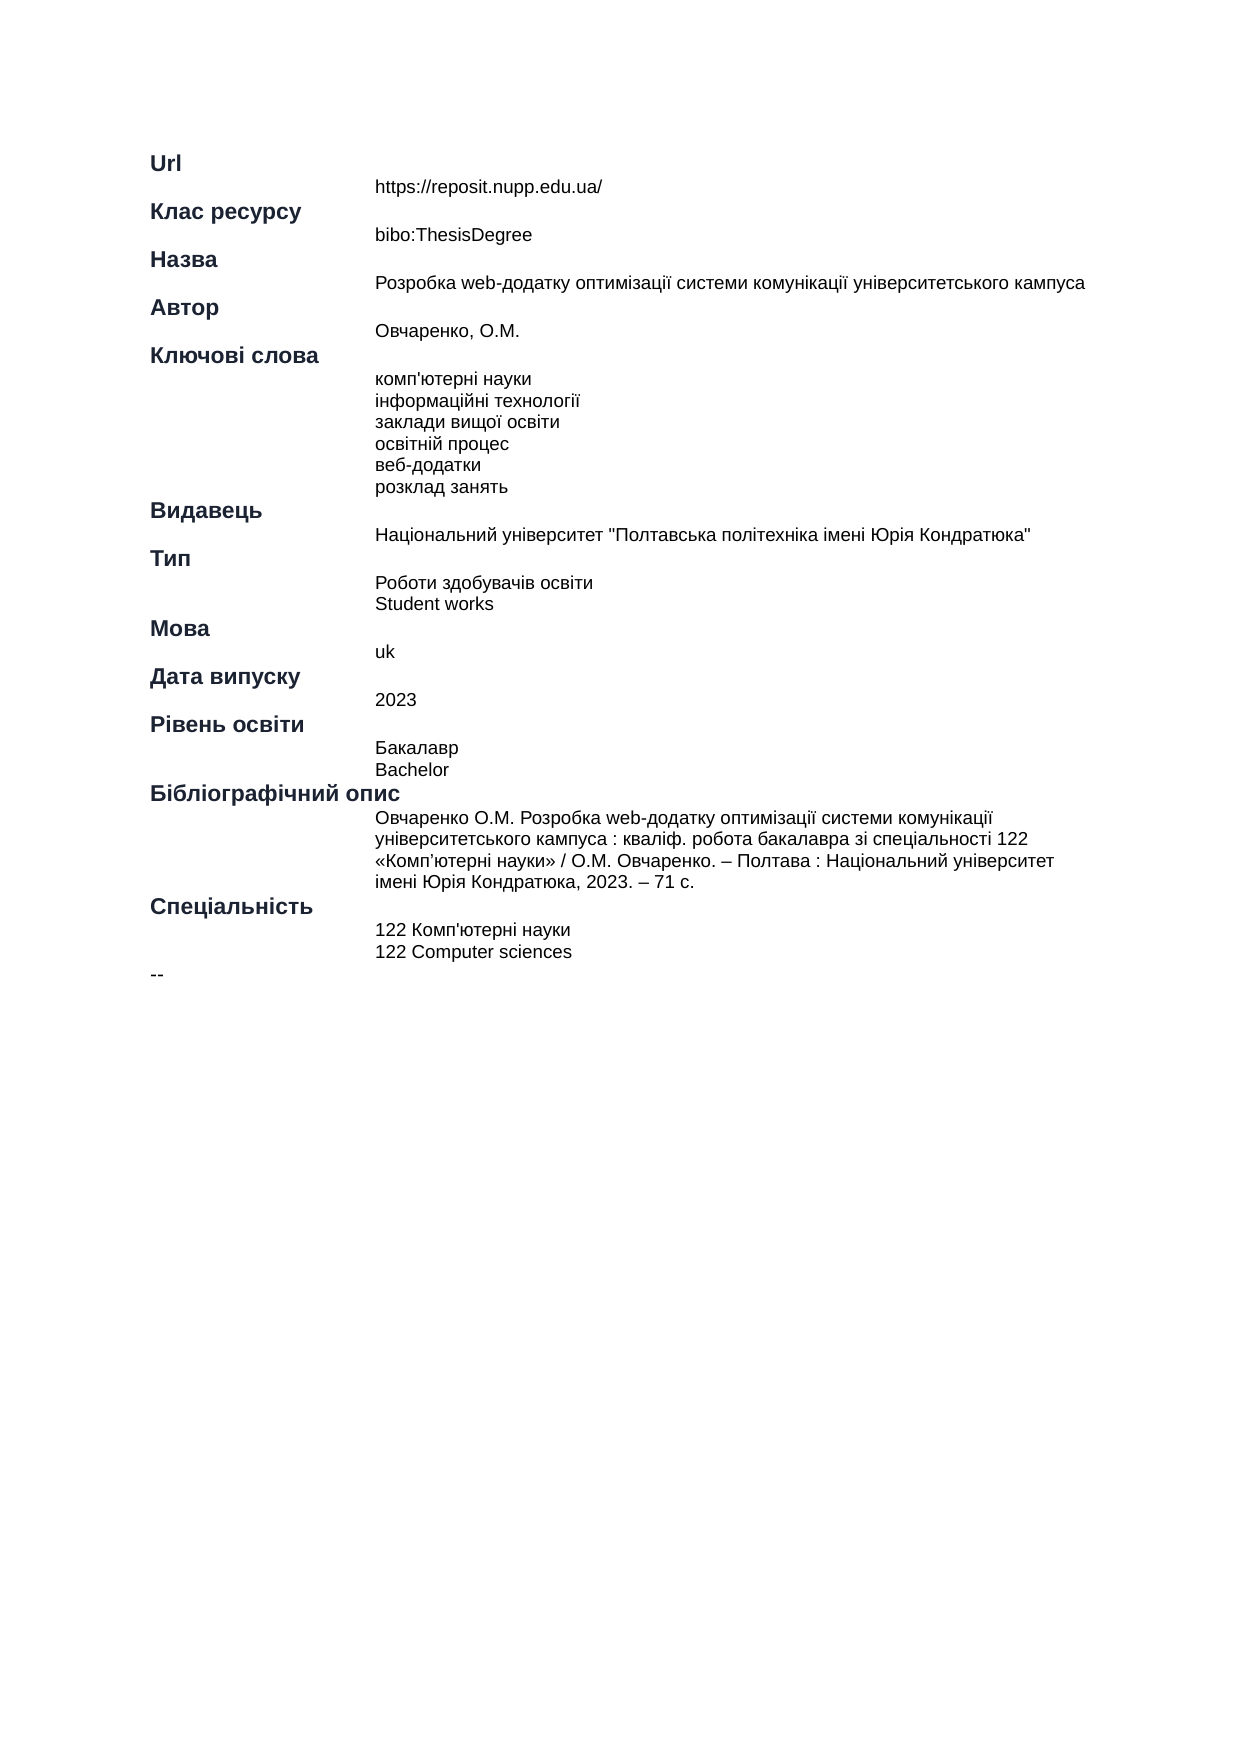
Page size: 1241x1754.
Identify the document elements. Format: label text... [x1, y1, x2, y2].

text Назва [150, 246, 1090, 272]
text Student works [375, 593, 1090, 615]
text 2023 [375, 689, 1090, 711]
text Тип [150, 545, 1090, 572]
text заклади вищої освіти [375, 411, 1090, 433]
text розклад занять [375, 476, 1090, 497]
text Мова [150, 615, 1090, 641]
text освітній процес [375, 433, 1090, 454]
text Овчаренко, О.М. [375, 320, 1090, 342]
text Дата випуску [150, 663, 1090, 689]
text Бакалавр [375, 737, 1090, 758]
text Овчаренко О.М. Розробка web-додатку оптимізації системи комунікації університетського кампуса : кваліф. робота бакалавра зі спеціальності 122 «Комп’ютерні науки» / О.М. Овчаренко. – Полтава : Національний університет імені Юрія Кондратюка, 2023. – 71 с. [375, 806, 1090, 893]
text 122 Computer sciences [375, 941, 1090, 962]
text Національний університет "Полтавська політехніка імені Юрія Кондратюка" [375, 524, 1090, 545]
text 122 Комп'ютерні науки [375, 919, 1090, 941]
text Рівень освіти [150, 711, 1090, 737]
text https://reposit.nupp.edu.ua/ [375, 176, 1090, 198]
text Спеціальність [150, 893, 1090, 919]
text Ключові слова [150, 342, 1090, 368]
text Клас ресурсу [150, 198, 1090, 224]
text -- [150, 962, 1090, 986]
text bibo:ThesisDegree [375, 224, 1090, 246]
text uk [375, 641, 1090, 663]
text Автор [150, 294, 1090, 320]
text комп'ютерні науки [375, 368, 1090, 389]
text веб-додатки [375, 454, 1090, 476]
text Розробка web-додатку оптимізації системи комунікації університетського кампуса [375, 272, 1090, 294]
text Роботи здобувачів освіти [375, 572, 1090, 593]
text Видавець [150, 497, 1090, 524]
text Bachelor [375, 758, 1090, 780]
text інформаційні технології [375, 389, 1090, 411]
text Бібліографічний опис [150, 780, 1090, 806]
text Url [150, 150, 1090, 176]
